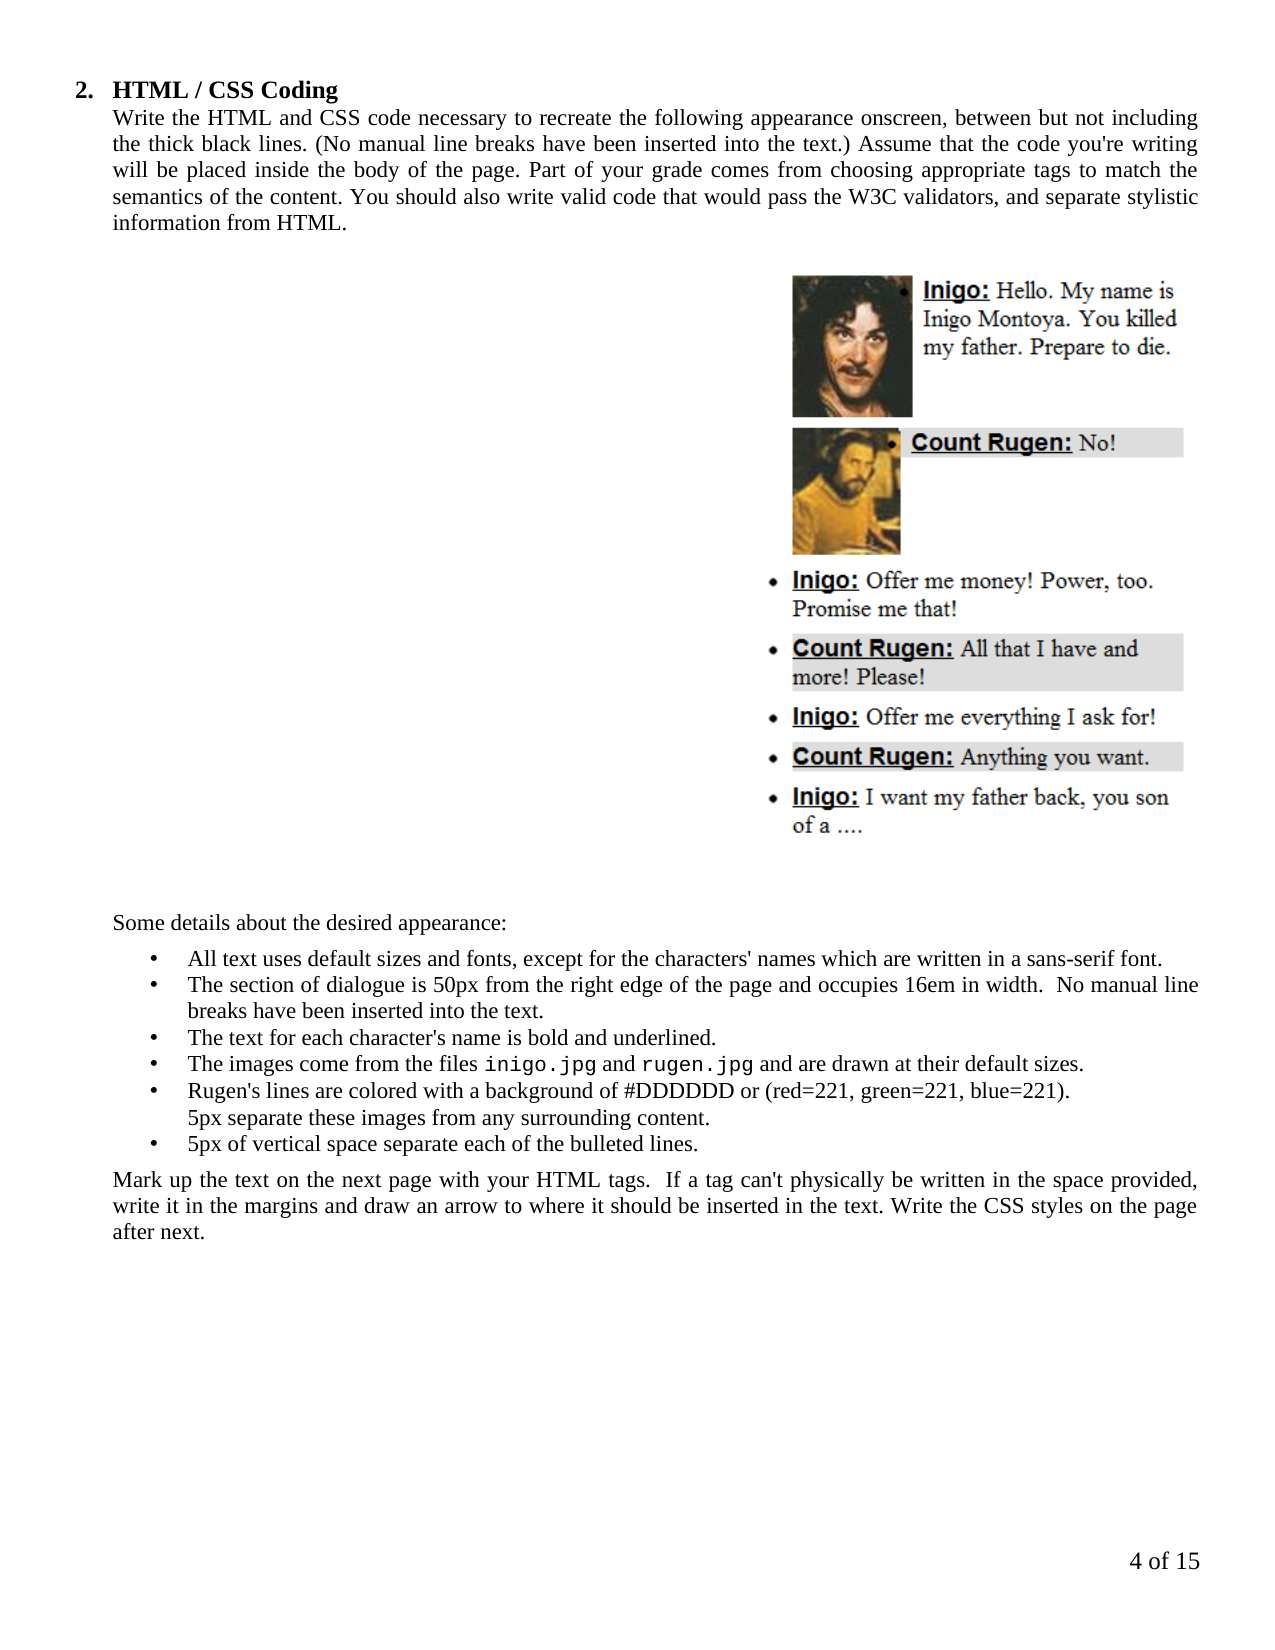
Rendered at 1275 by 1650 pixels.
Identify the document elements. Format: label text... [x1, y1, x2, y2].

text Mark up the text on the next page with your HTML tags. If a tag can't physically be written in the space provided, write it in the margins and draw an arrow to where it should be inserted in the text. Write the CSS styles on the page after next. [112, 1166, 1200, 1245]
list The images come from the files inigo.jpg and rugen.jpg and are drawn at their default sizes. [150, 1050, 1200, 1078]
picture [750, 261, 1200, 865]
list The section of dialogue is 50px from the right edge of the page and occupies 16em in width. No manual line breaks have been inserted into the text. [150, 971, 1200, 1024]
list 5px of vertical space separate each of the bulleted lines. [150, 1130, 1200, 1157]
text Some details about the desired appearance: [112, 909, 1200, 936]
text Write the HTML and CSS code necessary to recreate the following appearance onscreen, between but not including the thick black lines. (No manual line breaks have been inserted into the text.) Assume that the code you're writing will be placed inside the body of the page. Part of your grade comes from choosing appropriate tags to match the semantics of the content. You should also write valid code that would pass the W3C validators, and separate stylistic information from HTML. [112, 104, 1200, 236]
list The text for each character's name is bold and underlined. [150, 1024, 1200, 1050]
list All text uses default sizes and fonts, except for the characters' names which are written in a sans-serif font. [150, 944, 1200, 971]
list Rugen's lines are colored with a background of #DDDDDD or (red=221, green=221, blue=221). 5px separate these images from any surrounding content. [150, 1078, 1200, 1130]
text 2. HTML / CSS Coding [75, 75, 1200, 104]
